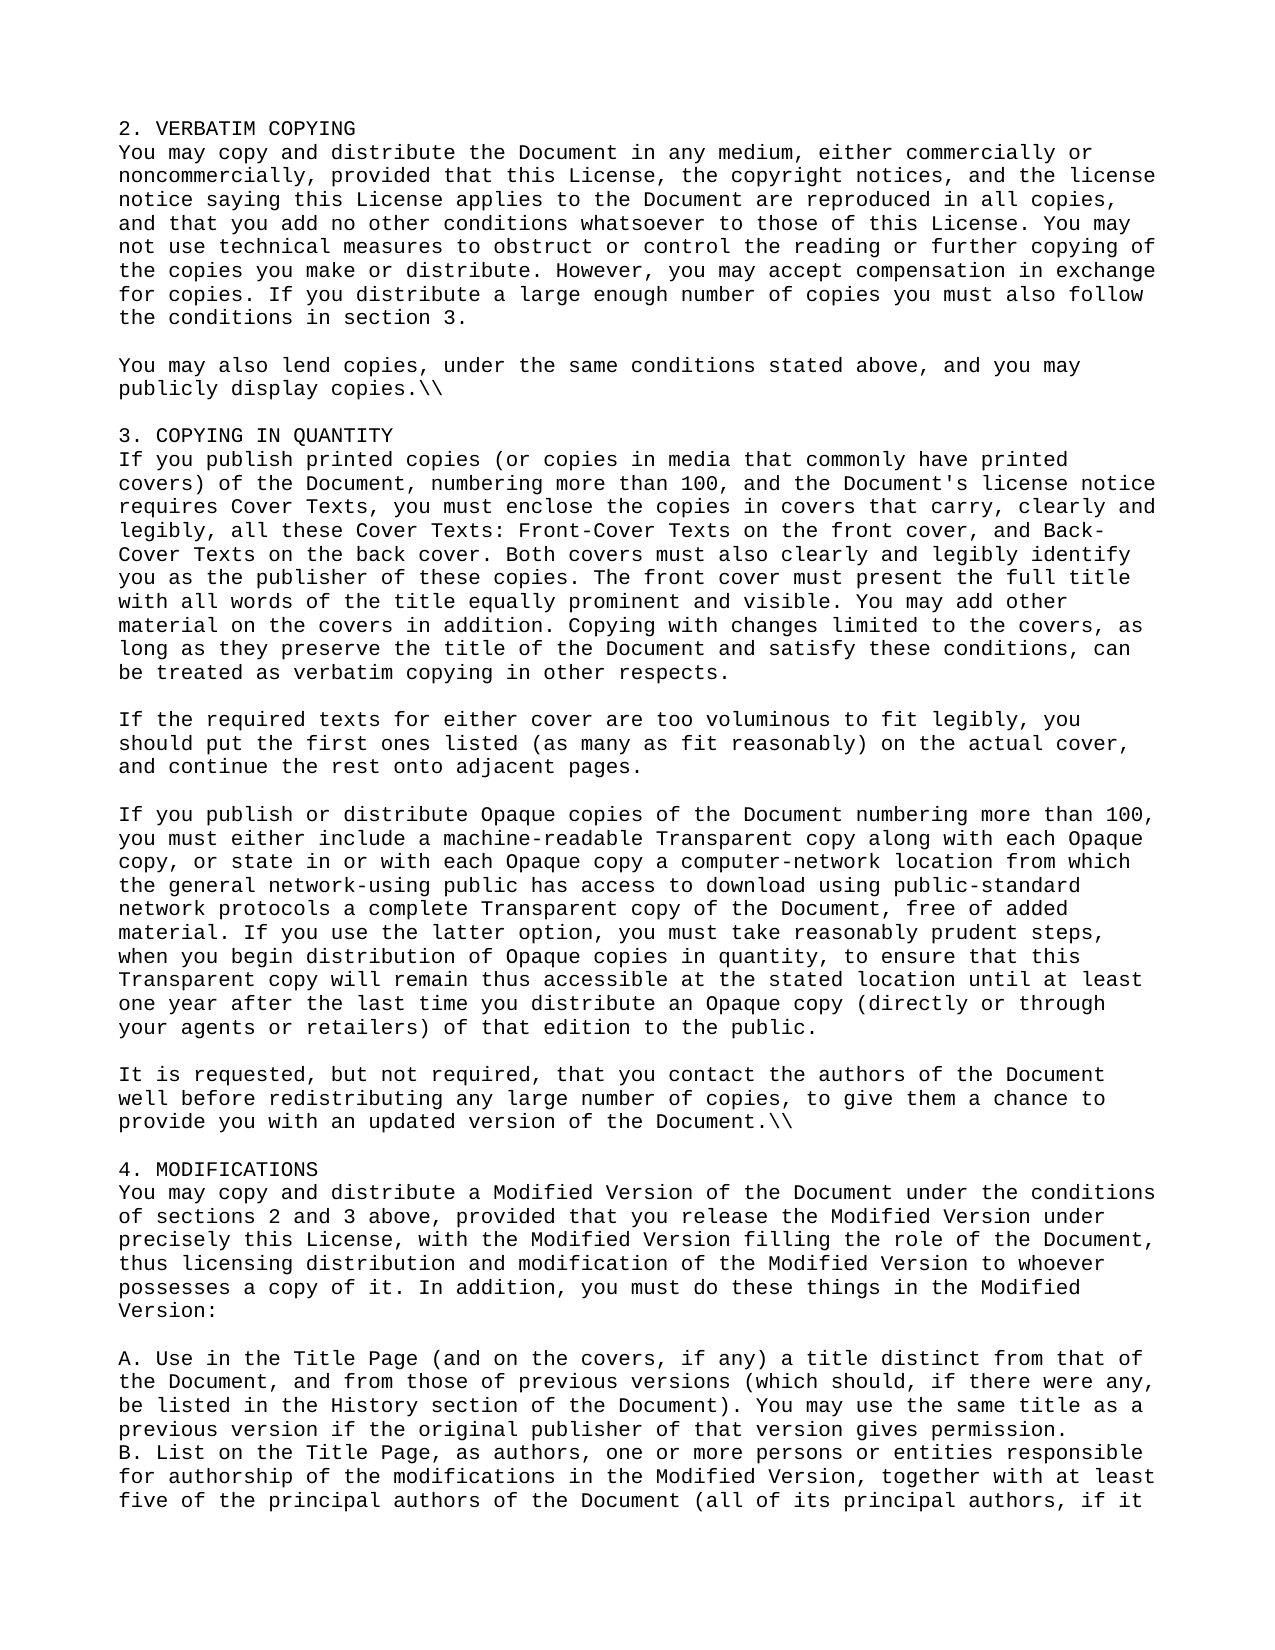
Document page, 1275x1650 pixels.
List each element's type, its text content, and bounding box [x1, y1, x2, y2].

text B. List on the Title Page, as authors, one or more persons or entities responsible for authorship of the modifications in the Modified Version, together with at least five of the principal authors of the Document (all of its principal authors, if it [118, 1442, 1157, 1513]
text A. Use in the Title Page (and on the covers, if any) a title distinct from that of the Document, and from those of previous versions (which should, if there were any, be listed in the History section of the Document). You may use the same title as a previous version if the original publisher of that version gives permission. [118, 1348, 1157, 1442]
text 3. COPYING IN QUANTITY [118, 426, 1157, 449]
text 4. MODIFICATIONS [118, 1158, 1157, 1182]
text You may also lend copies, under the same conditions stated above, and you may publicly display copies.\\ [118, 354, 1157, 402]
text If the required texts for either cover are too voluminous to fit legibly, you should put the first ones listed (as many as fit reasonably) on the actual cover, and continue the rest onto adjacent pages. [118, 709, 1157, 780]
text You may copy and distribute the Document in any medium, either commercially or noncommercially, provided that this License, the copyright notices, and the license notice saying this License applies to the Document are reproduced in all copies, and that you add no other conditions whatsoever to those of this License. You may not use technical measures to obstruct or control the reading or further copying of the copies you make or distribute. However, you may accept compensation in exchange for copies. If you distribute a large enough number of copies you must also follow the conditions in section 3. [118, 142, 1157, 331]
text 2. VERBATIM COPYING [118, 118, 1157, 142]
text If you publish printed copies (or copies in media that commonly have printed covers) of the Document, numbering more than 100, and the Document's license notice requires Cover Texts, you must enclose the copies in covers that carry, clearly and legibly, all these Cover Texts: Front-Cover Texts on the front cover, and Back-Cover Texts on the back cover. Both covers must also clearly and legibly identify you as the publisher of these copies. The front cover must present the full title with all words of the title equally prominent and visible. You may add other material on the covers in addition. Copying with changes limited to the covers, as long as they preserve the title of the Document and satisfy these conditions, can be treated as verbatim copying in other respects. [118, 449, 1157, 686]
text It is requested, but not required, that you contact the authors of the Document well before redistributing any large number of copies, to give them a chance to provide you with an updated version of the Document.\\ [118, 1064, 1157, 1135]
text You may copy and distribute a Modified Version of the Document under the conditions of sections 2 and 3 above, provided that you release the Modified Version under precisely this License, with the Modified Version filling the role of the Document, thus licensing distribution and modification of the Modified Version to whoever possesses a copy of it. In addition, you must do these things in the Modified Version: [118, 1182, 1157, 1324]
text If you publish or distribute Opaque copies of the Document numbering more than 100, you must either include a machine-readable Transparent copy along with each Opaque copy, or state in or with each Opaque copy a computer-network location from which the general network-using public has access to download using public-standard network protocols a complete Transparent copy of the Document, free of added material. If you use the latter option, you must take reasonably prudent steps, when you begin distribution of Opaque copies in quantity, to ensure that this Transparent copy will remain thus accessible at the stated location until at least one year after the last time you distribute an Opaque copy (directly or through your agents or retailers) of that edition to the public. [118, 804, 1157, 1040]
